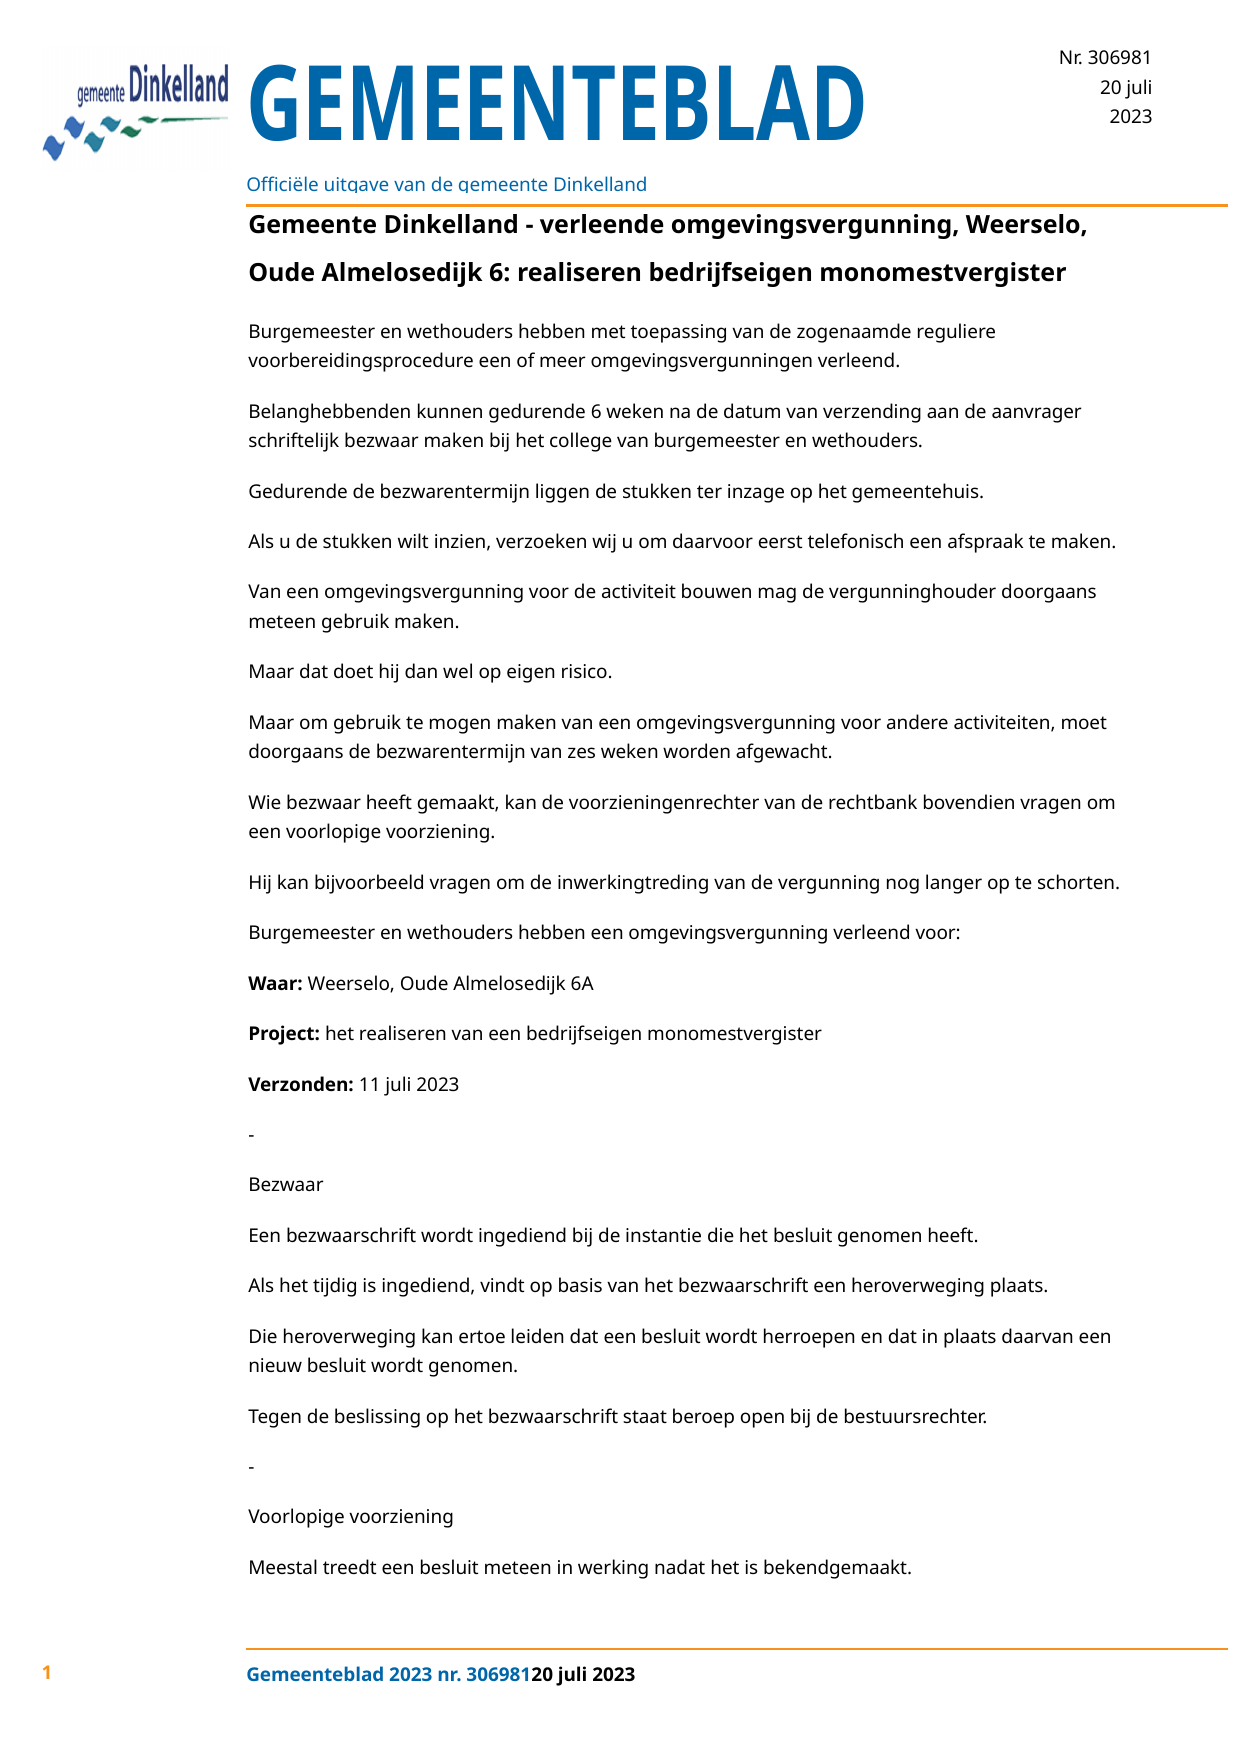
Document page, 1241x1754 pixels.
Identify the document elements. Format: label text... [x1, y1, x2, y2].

text Voorlopige voorziening [248, 1504, 1152, 1529]
text Maar om gebruik te mogen maken van een omgevingsvergunning voor andere activiteiten, moet doorgaans de bezwarentermijn van zes weken worden afgewacht. [248, 709, 1152, 764]
text Als het tijdig is ingediend, vindt op basis van het bezwaarschrift een heroverweging plaats. [248, 1272, 1152, 1298]
text Belanghebbenden kunnen gedurende 6 weken na de datum van verzending aan de aanvrager schriftelijk bezwaar maken bij het college van burgemeester en wethouders. [248, 398, 1152, 453]
picture [41, 47, 231, 172]
text Meestal treedt een besluit meteen in werking nadat het is bekendgemaakt. [248, 1554, 1152, 1580]
text Wie bezwaar heeft gemaakt, kan de voorzieningenrechter van de rechtbank bovendien vragen om een voorlopige voorziening. [248, 789, 1152, 844]
text - [248, 1121, 1152, 1147]
text Project: het realiseren van een bedrijfseigen monomestvergister [248, 1020, 1152, 1046]
text Bezwaar [248, 1172, 1152, 1197]
text Waar: Weerselo, Oude Almelosedijk 6A [248, 970, 1152, 996]
text Verzonden: 11 juli 2023 [248, 1071, 1152, 1097]
text Een bezwaarschrift wordt ingediend bij de instantie die het besluit genomen heeft. [248, 1222, 1152, 1248]
text Als u de stukken wilt inzien, verzoeken wij u om daarvoor eerst telefonisch een afspraak te maken. [248, 528, 1152, 554]
text Die heroverweging kan ertoe leiden dat een besluit wordt herroepen en dat in plaats daarvan een nieuw besluit wordt genomen. [248, 1323, 1152, 1378]
text Tegen de beslissing op het bezwaarschrift staat beroep open bij de bestuursrechter. [248, 1403, 1152, 1429]
text Burgemeester en wethouders hebben met toepassing van de zogenaamde reguliere voorbereidingsprocedure een of meer omgevingsvergunningen verleend. [248, 318, 1152, 373]
text - [248, 1453, 1152, 1479]
text Maar dat doet hij dan wel op eigen risico. [248, 659, 1152, 684]
text Gedurende de bezwarentermijn liggen de stukken ter inzage op het gemeentehuis. [248, 478, 1152, 504]
text Hij kan bijvoorbeeld vragen om de inwerkingtreding van de vergunning nog langer op te schorten. [248, 869, 1152, 895]
text Gemeente Dinkelland - verleende omgevingsvergunning, Weerselo, Oude Almelosedijk 6: realiseren bedrijfseigen monomestvergister [248, 207, 1152, 288]
text Burgemeester en wethouders hebben een omgevingsvergunning verleend voor: [248, 919, 1152, 945]
text Van een omgevingsvergunning voor de activiteit bouwen mag de vergunninghouder doorgaans meteen gebruik maken. [248, 579, 1152, 634]
